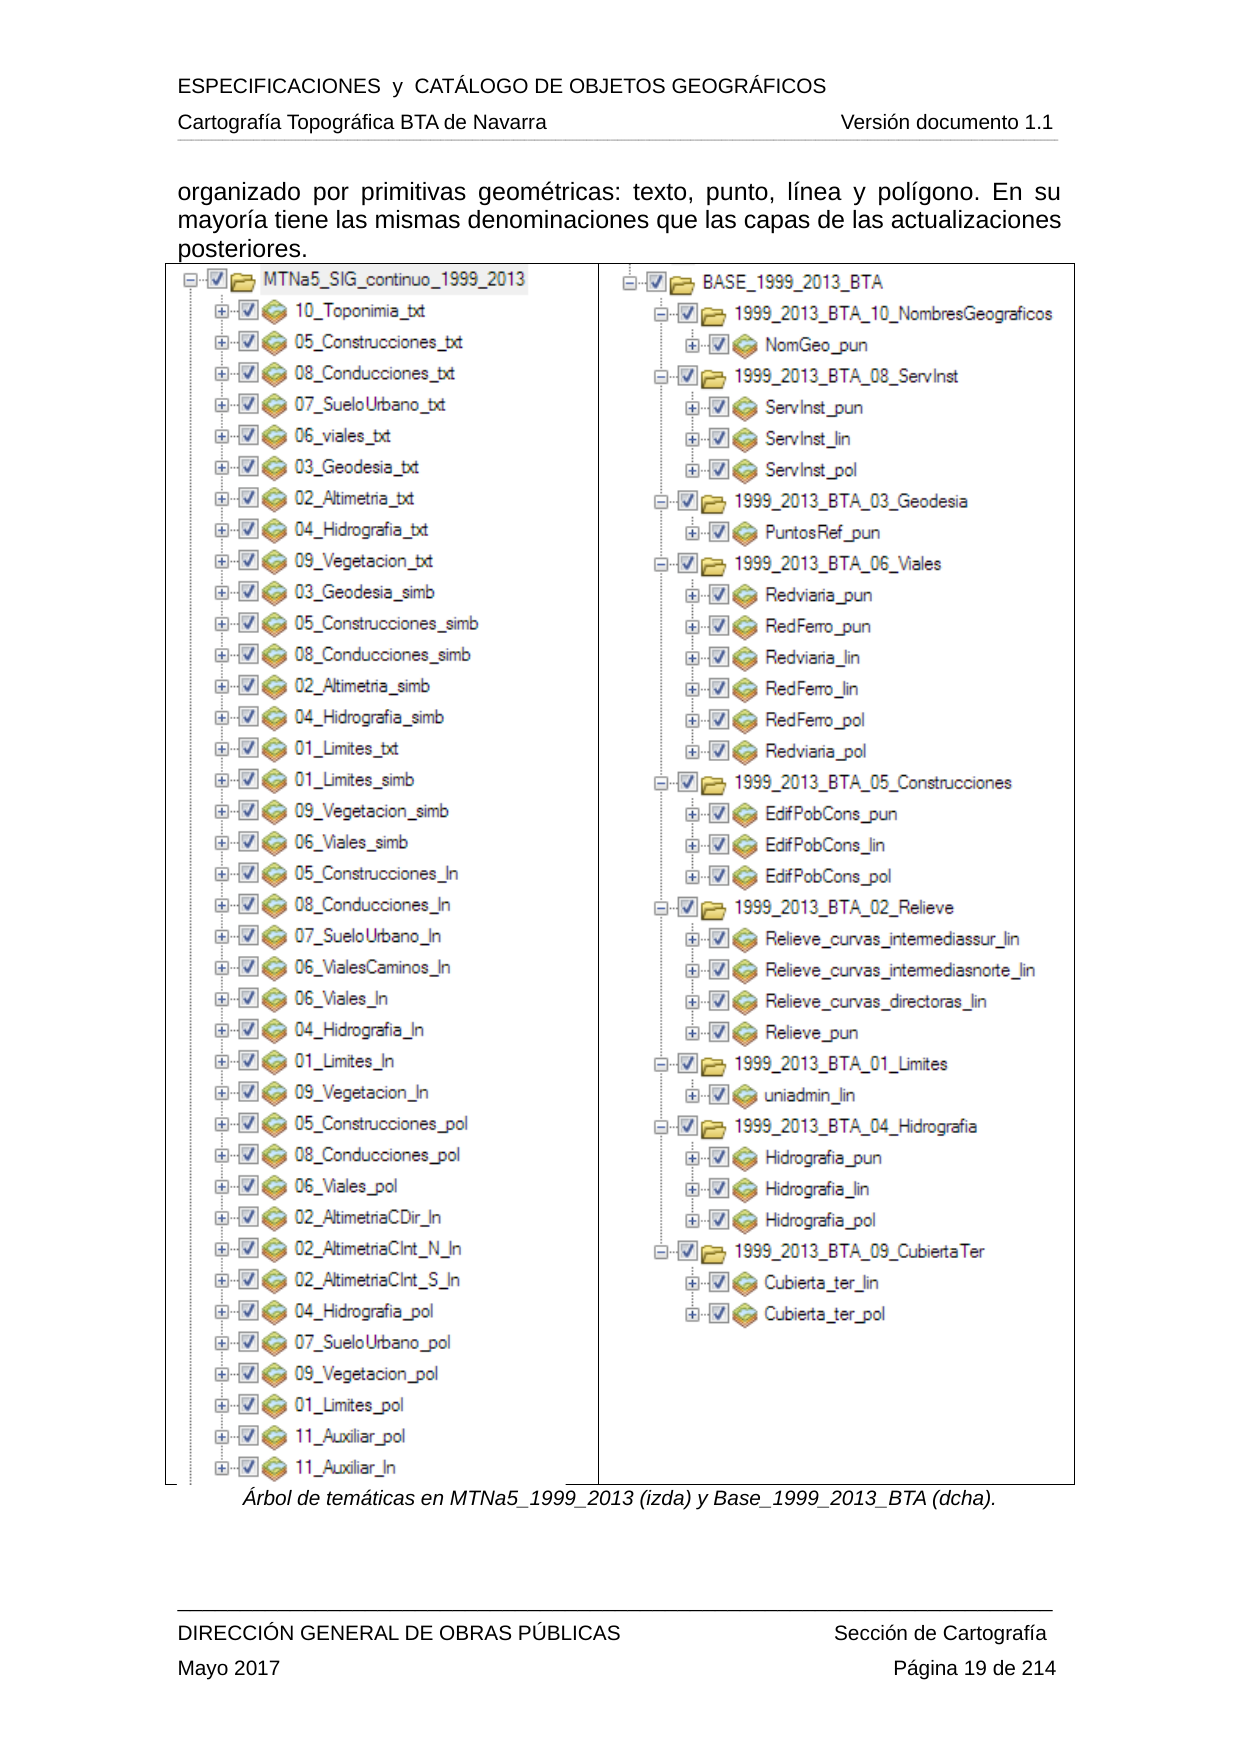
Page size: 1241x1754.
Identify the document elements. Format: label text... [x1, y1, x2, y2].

table_header [599, 264, 1074, 1484]
table_header [566, 264, 598, 1484]
picture [176, 264, 566, 1485]
picture [609, 264, 1063, 1333]
text Árbol de temáticas en MTNa5_1999_2013 (izda) y Base_1999_2013_BTA (dcha). [177, 1485, 1063, 1509]
text organizado por primitivas geométricas: texto, punto, línea y polígono. En su mayoría tiene las mismas denominaciones que las capas de las actualizaciones posteriores. [177, 177, 1063, 263]
table_header [166, 264, 176, 1484]
